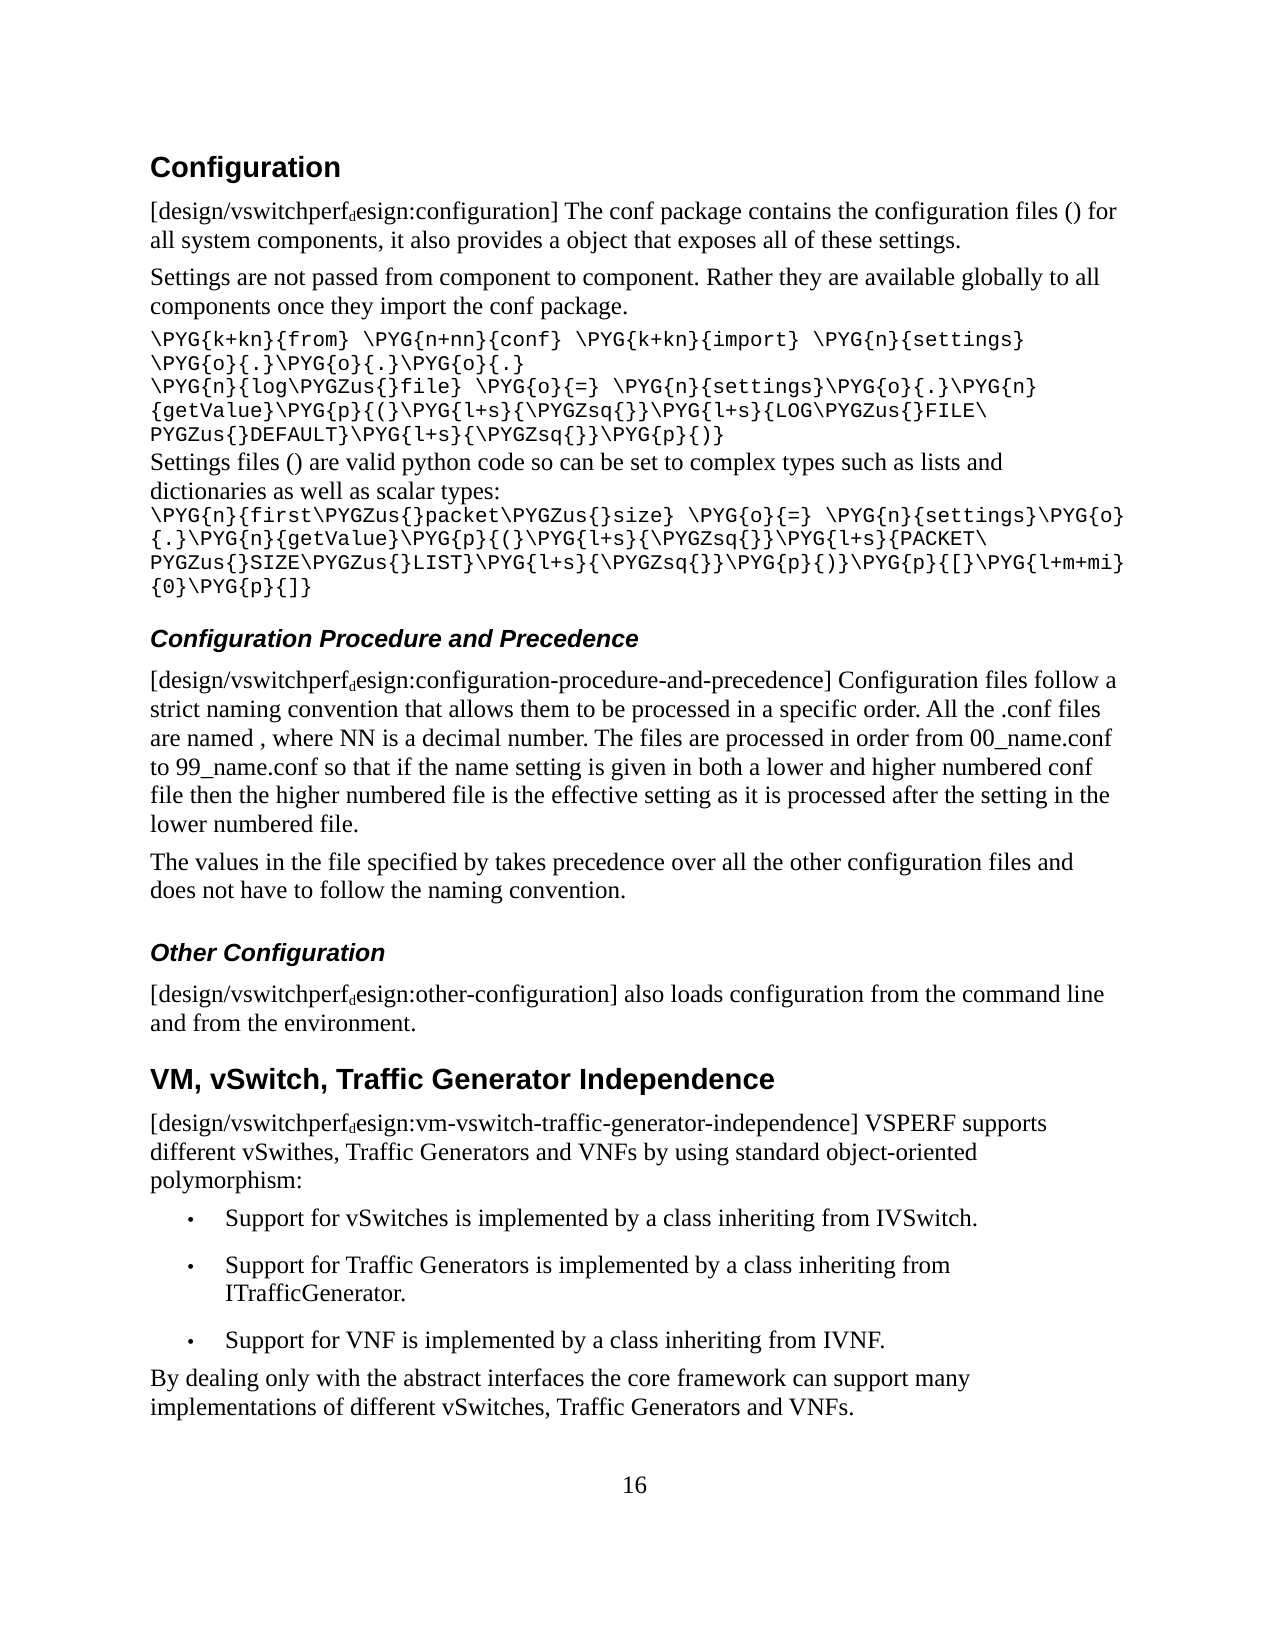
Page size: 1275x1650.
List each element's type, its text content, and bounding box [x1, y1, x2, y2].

subtitle Configuration [150, 150, 1125, 183]
text [design/vswitchperfdesign:other-configuration] also loads configuration from the command line and from the environment. [150, 979, 1125, 1037]
text \PYG{n}{first\PYGZus{}packet\PYGZus{}size} \PYG{o}{=} \PYG{n}{settings}\PYG{o}{.}\PYG{n}{getValue}\PYG{p}{(}\PYG{l+s}{\PYGZsq{}}\PYG{l+s}{PACKET\PYGZus{}SIZE\PYGZus{}LIST}\PYG{l+s}{\PYGZsq{}}\PYG{p}{)}\PYG{p}{[}\PYG{l+m+mi}{0}\PYG{p}{]} [150, 505, 1125, 599]
text By dealing only with the abstract interfaces the core framework can support many implementations of different vSwitches, Traffic Generators and VNFs. [150, 1363, 1125, 1420]
subtitle Configuration Procedure and Precedence [150, 624, 1125, 653]
text \PYG{o}{.}\PYG{o}{.}\PYG{o}{.} [150, 353, 1125, 376]
text Settings are not passed from component to component. Rather they are available globally to all components once they import the conf package. [150, 262, 1125, 320]
text \PYG{n}{log\PYGZus{}file} \PYG{o}{=} \PYG{n}{settings}\PYG{o}{.}\PYG{n}{getValue}\PYG{p}{(}\PYG{l+s}{\PYGZsq{}}\PYG{l+s}{LOG\PYGZus{}FILE\PYGZus{}DEFAULT}\PYG{l+s}{\PYGZsq{}}\PYG{p}{)} [150, 376, 1125, 447]
text \PYG{k+kn}{from} \PYG{n+nn}{conf} \PYG{k+kn}{import} \PYG{n}{settings} [150, 329, 1125, 353]
list Support for vSwitches is implemented by a class inheriting from IVSwitch. [187, 1203, 1125, 1232]
list Support for VNF is implemented by a class inheriting from IVNF. [187, 1325, 1125, 1354]
text [design/vswitchperfdesign:vm-vswitch-traffic-generator-independence] VSPERF supports different vSwithes, Traffic Generators and VNFs by using standard object-oriented polymorphism: [150, 1108, 1125, 1194]
subtitle Other Configuration [150, 938, 1125, 967]
text The values in the file specified by takes precedence over all the other configuration files and does not have to follow the naming convention. [150, 847, 1125, 904]
subtitle VM, vSwitch, Traffic Generator Independence [150, 1062, 1125, 1095]
text [design/vswitchperfdesign:configuration] The conf package contains the configuration files () for all system components, it also provides a object that exposes all of these settings. [150, 196, 1125, 253]
text Settings files () are valid python code so can be set to complex types such as lists and dictionaries as well as scalar types: [150, 447, 1125, 505]
text [design/vswitchperfdesign:configuration-procedure-and-precedence] Configuration files follow a strict naming convention that allows them to be processed in a specific order. All the .conf files are named , where NN is a decimal number. The files are processed in order from 00_name.conf to 99_name.conf so that if the name setting is given in both a lower and higher numbered conf file then the higher numbered file is the effective setting as it is processed after the setting in the lower numbered file. [150, 665, 1125, 838]
list Support for Traffic Generators is implemented by a class inheriting from ITrafficGenerator. [187, 1250, 1125, 1307]
